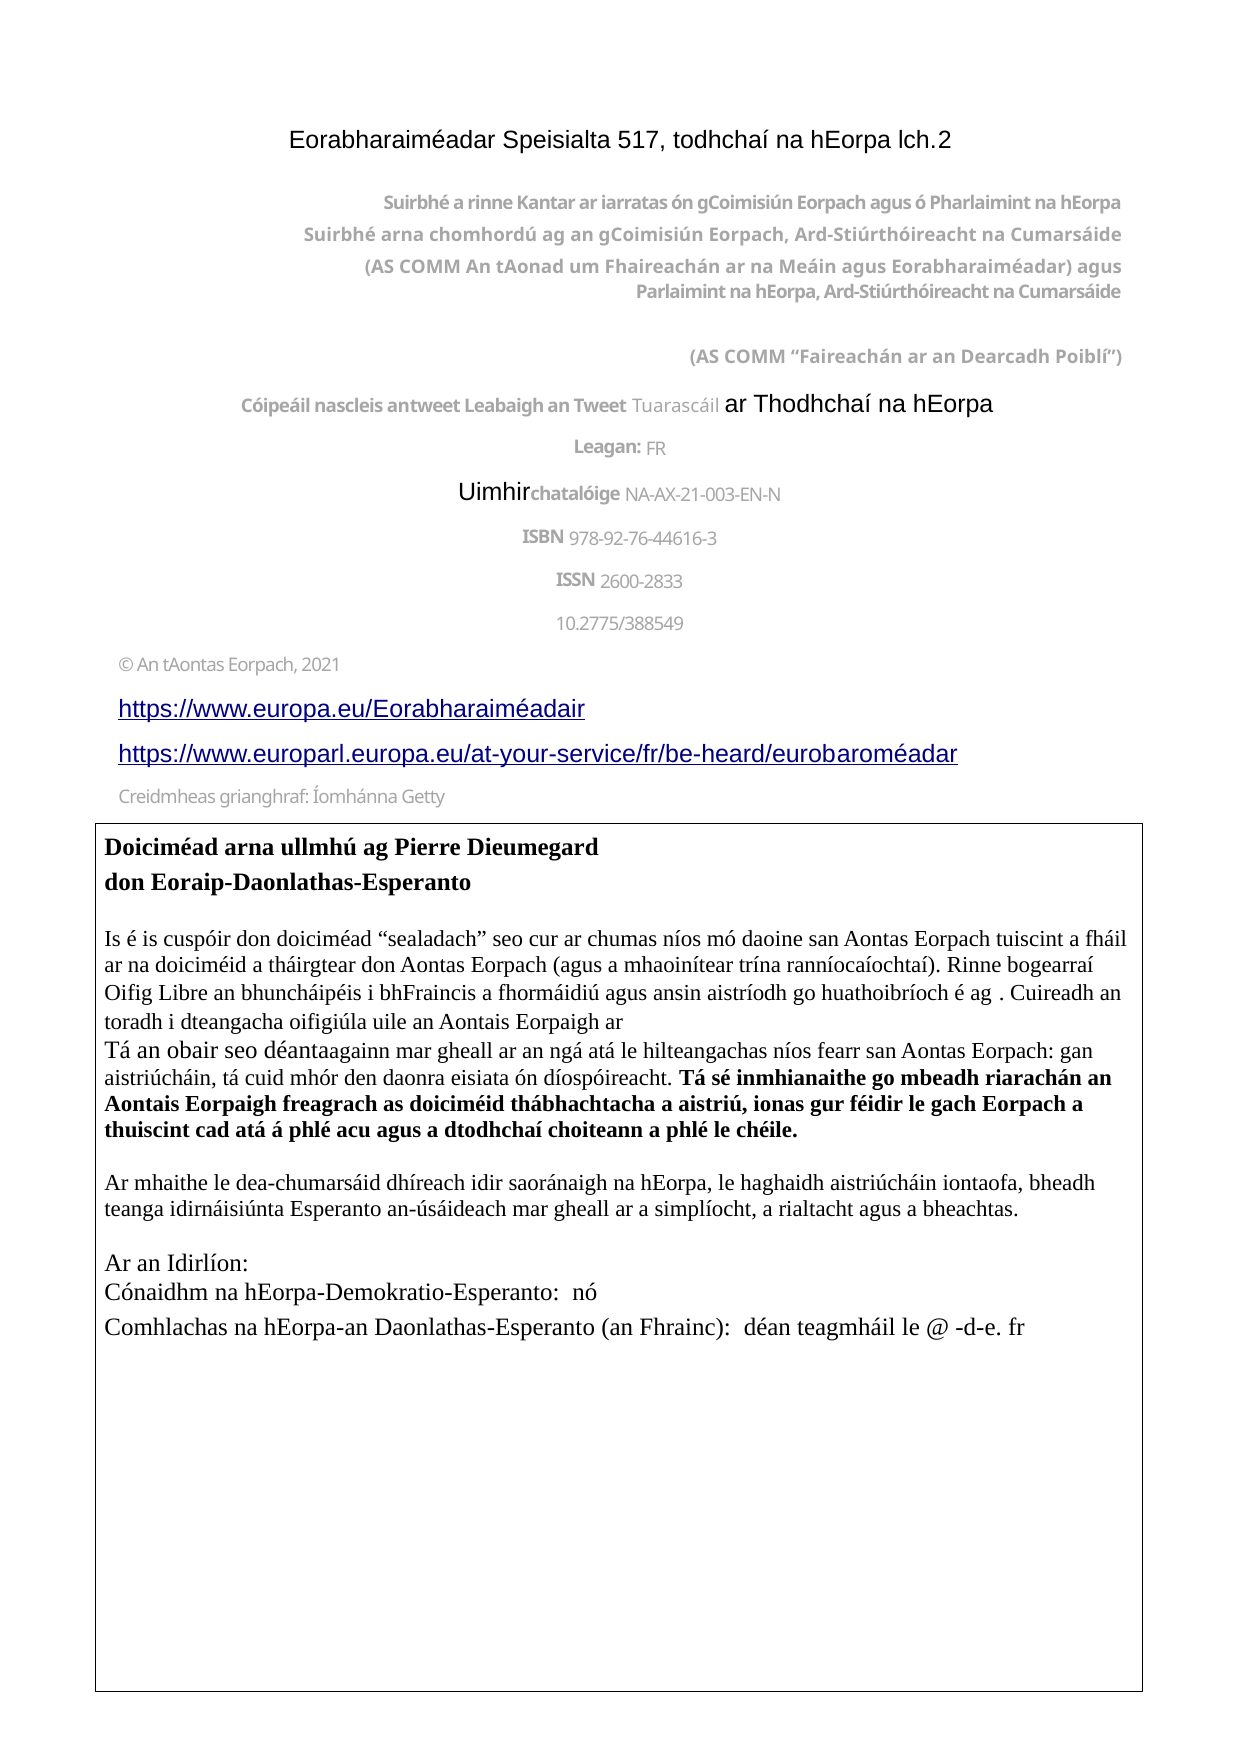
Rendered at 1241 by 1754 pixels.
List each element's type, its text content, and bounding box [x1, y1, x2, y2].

text Uimhirchatalóige NA-AX-21-003-EN-N [118, 477, 1122, 507]
text 10.2775/388549 [118, 610, 1122, 636]
text © An tAontas Eorpach, 2021 [118, 652, 1122, 677]
text ISBN 978-92-76-44616-3 [118, 523, 1122, 551]
text https://www.europarl.europa.eu/at-your-service/fr/be-heard/eurobaroméadar [118, 738, 1122, 767]
text (AS COMM An tAonad um Fhaireachán ar na Meáin agus Eorabharaiméadar) agus [118, 253, 1122, 279]
text ISSN 2600-2833 [118, 567, 1122, 594]
text Parlaimint na hEorpa, Ard-Stiúrthóireacht na Cumarsáide [118, 279, 1122, 304]
text Suirbhé a rinne Kantar ar iarratas ón gCoimisiún Eorpach agus ó Pharlaimint na hEorpa [118, 189, 1122, 215]
text Cóipeáil nascleis antweet Leabaigh an Tweet Tuarascáil ar Thodhchaí na hEorpa [118, 389, 1116, 417]
text Leagan: FR [118, 434, 1122, 461]
text (AS COMM “Faireachán ar an Dearcadh Poiblí”) [118, 326, 1122, 372]
text https://www.europa.eu/Eorabharaiméadair [118, 693, 1122, 722]
text Creidmheas grianghraf: Íomhánna Getty [118, 783, 1122, 809]
text Suirbhé arna chomhordú ag an gCoimisiún Eorpach, Ard-Stiúrthóireacht na Cumarsáide [118, 221, 1122, 247]
